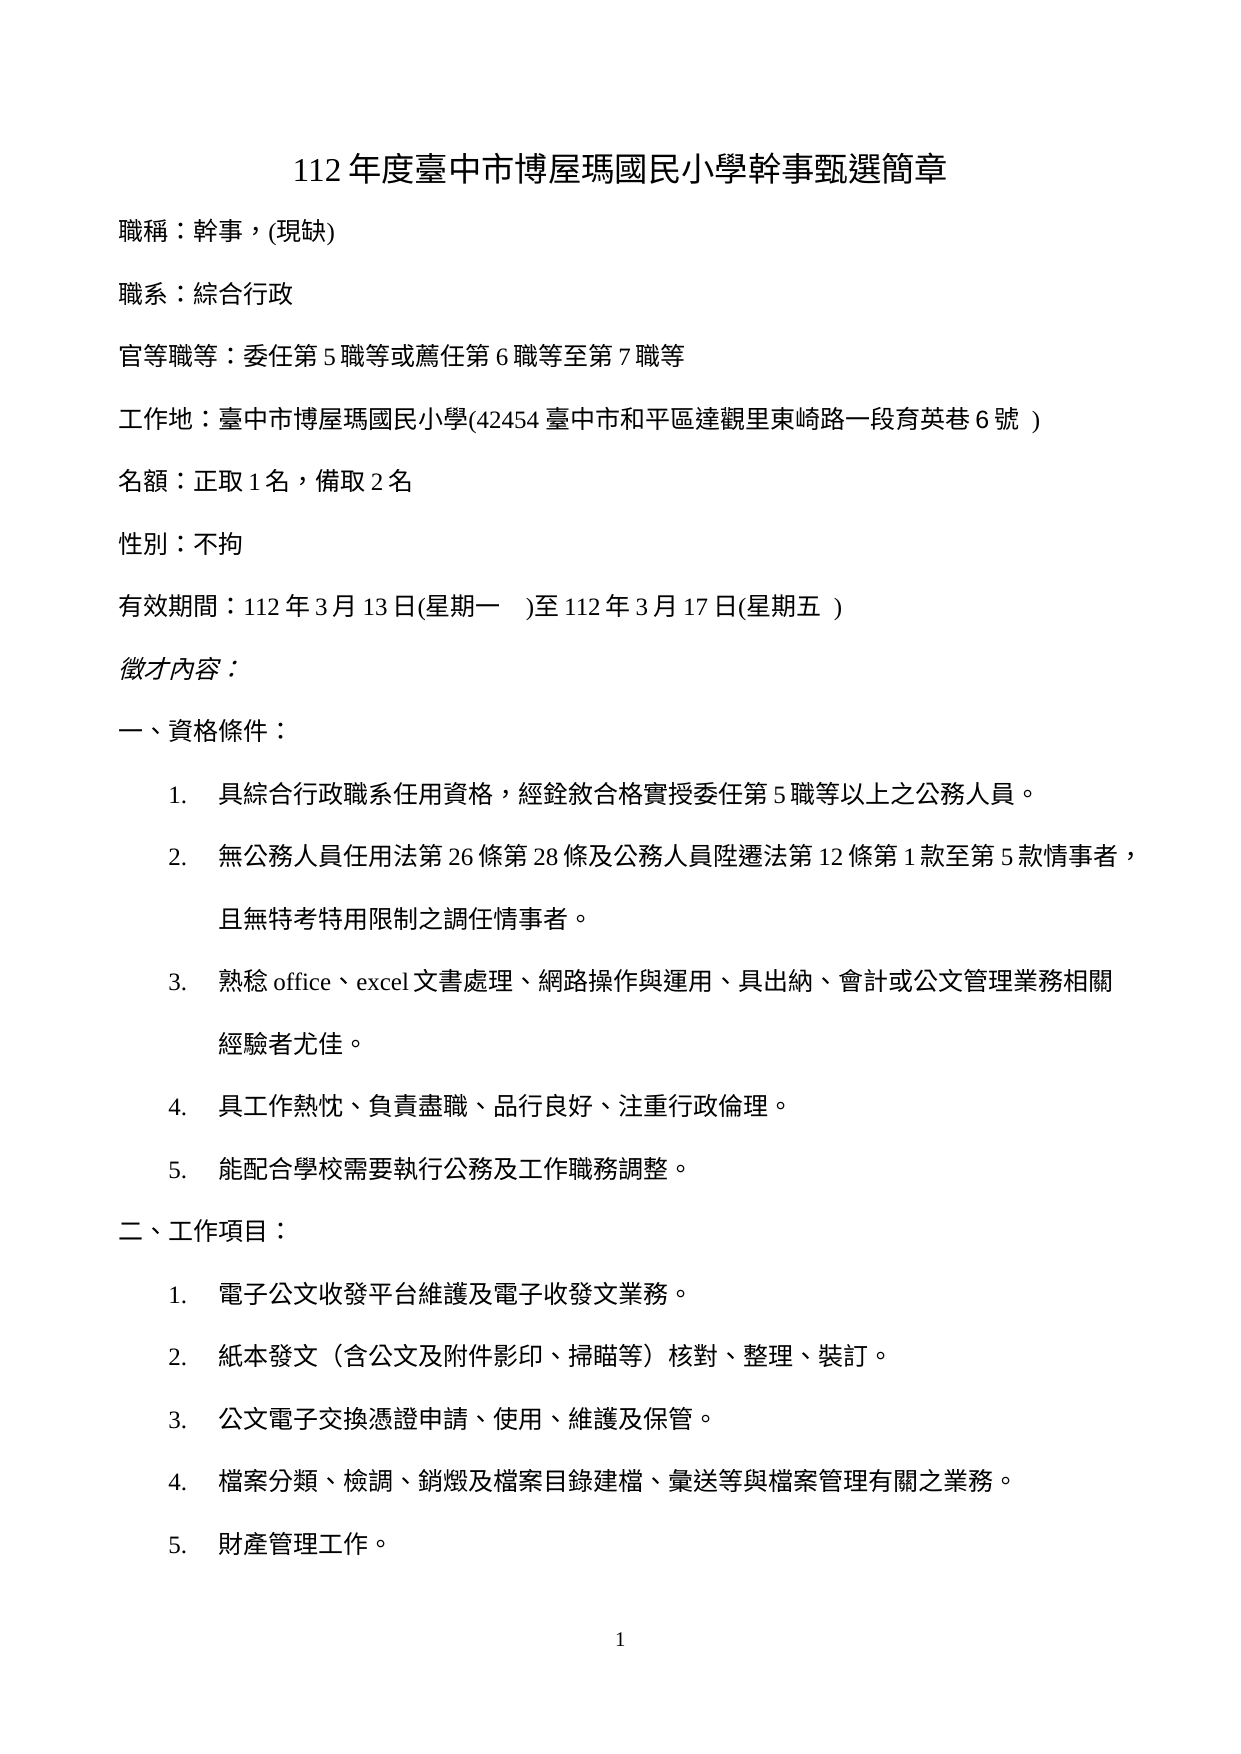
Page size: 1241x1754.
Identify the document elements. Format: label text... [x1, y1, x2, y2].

list 紙本發文（含公文及附件影印、掃瞄等）核對、整理、裝訂。 [168, 1313, 1122, 1376]
list 具綜合行政職系任用資格，經銓敘合格實授委任第5職等以上之公務人員。 [168, 751, 1122, 813]
list 檔案分類、檢調、銷燬及檔案目錄建檔、彙送等與檔案管理有關之業務。 [168, 1438, 1122, 1501]
text 一、資格條件： [118, 688, 1122, 751]
list 具工作熱忱、負責盡職、品行良好、注重行政倫理。 [168, 1063, 1122, 1126]
list 能配合學校需要執行公務及工作職務調整。 [168, 1126, 1122, 1188]
list 熟稔office、excel文書處理、網路操作與運用、具出納、會計或公文管理業務相關經驗者尤佳。 [168, 938, 1122, 1063]
text 名額：正取1名，備取2名 [118, 438, 1122, 501]
text 職系：綜合行政 [118, 251, 1122, 313]
list 電子公文收發平台維護及電子收發文業務。 [168, 1251, 1122, 1313]
list 財產管理工作。 [168, 1501, 1122, 1563]
text 官等職等：委任第5職等或薦任第6職等至第7職等 [118, 313, 1122, 376]
text 有效期間：112年3月13日(星期一 )至112年3月17日(星期五 ) [118, 563, 1122, 626]
text 工作地：臺中市博屋瑪國民小學(42454 臺中市和平區達觀里東崎路一段育英巷6號 ) [118, 376, 1122, 438]
text 職稱：幹事，(現缺) [118, 188, 1122, 251]
text 112年度臺中市博屋瑪國民小學幹事甄選簡章 [118, 126, 1122, 188]
text 性別：不拘 [118, 501, 1122, 563]
list 無公務人員任用法第26條第28條及公務人員陞遷法第12條第1款至第5款情事者，且無特考特用限制之調任情事者。 [168, 813, 1122, 938]
text 二、工作項目： [118, 1188, 1122, 1251]
text 徵才內容： [118, 626, 1122, 688]
list 公文電子交換憑證申請、使用、維護及保管。 [168, 1376, 1122, 1438]
